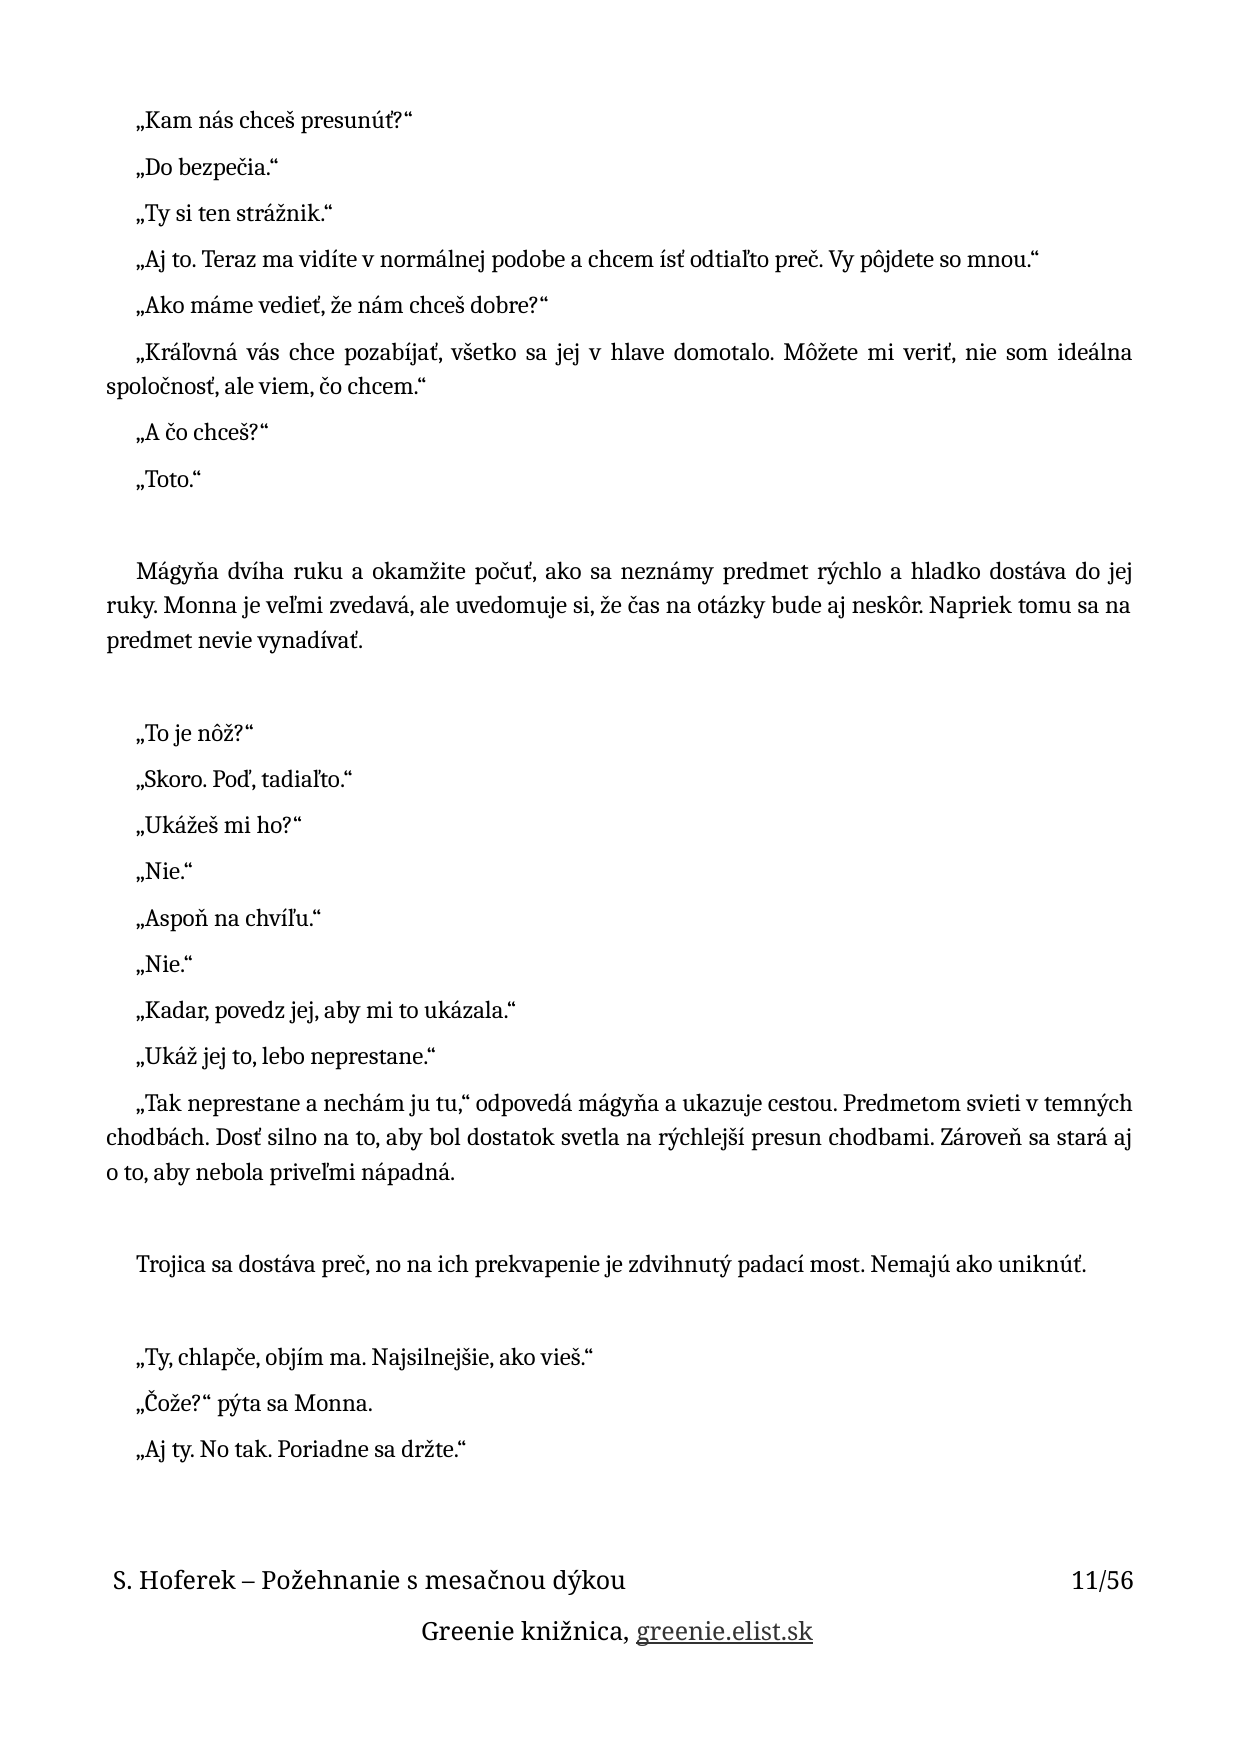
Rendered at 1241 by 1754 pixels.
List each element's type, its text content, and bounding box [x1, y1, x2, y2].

text „Aj ty. No tak. Poriadne sa držte.“ [106, 1435, 1134, 1464]
text „Ukáž jej to, lebo neprestane.“ [106, 1042, 1134, 1071]
text „Do bezpečia.“ [106, 152, 1134, 181]
text „Ty si ten strážnik.“ [106, 199, 1134, 227]
text „Kadar, povedz jej, aby mi to ukázala.“ [106, 996, 1134, 1025]
text „Nie.“ [106, 857, 1134, 886]
text „Aspoň na chvíľu.“ [106, 903, 1134, 932]
text „Aj to. Teraz ma vidíte v normálnej podobe a chcem ísť odtiaľto preč. Vy pôjdete so mnou.“ [106, 245, 1134, 274]
text „Toto.“ [106, 464, 1134, 493]
text „Ukážeš mi ho?“ [106, 811, 1134, 840]
text „Tak neprestane a nechám ju tu,“ odpovedá mágyňa a ukazuje cestou. Predmetom svieti v temných chodbách. Dosť silno na to, aby bol dostatok svetla na rýchlejší presun chodbami. Zároveň sa stará aj o to, aby nebola priveľmi nápadná. [106, 1088, 1134, 1186]
text „A čo chceš?“ [106, 418, 1134, 447]
text „Ako máme vedieť, že nám chceš dobre?“ [106, 291, 1134, 320]
text „Ty, chlapče, objím ma. Najsilnejšie, ako vieš.“ [106, 1342, 1134, 1371]
text „Kam nás chceš presunúť?“ [106, 106, 1134, 135]
text Trojica sa dostáva preč, no na ich prekvapenie je zdvihnutý padací most. Nemajú ako uniknúť. [106, 1250, 1134, 1279]
text „Čože?“ pýta sa Monna. [106, 1389, 1134, 1417]
text „To je nôž?“ [106, 718, 1134, 747]
text „Skoro. Poď, tadiaľto.“ [106, 765, 1134, 793]
text „Nie.“ [106, 950, 1134, 978]
text Mágyňa dvíha ruku a okamžite počuť, ako sa neznámy predmet rýchlo a hladko dostáva do jej ruky. Monna je veľmi zvedavá, ale uvedomuje si, že čas na otázky bude aj neskôr. Napriek tomu sa na predmet nevie vynadívať. [106, 557, 1134, 655]
text „Kráľovná vás chce pozabíjať, všetko sa jej v hlave domotalo. Môžete mi veriť, nie som ideálna spoločnosť, ale viem, čo chcem.“ [106, 337, 1134, 401]
